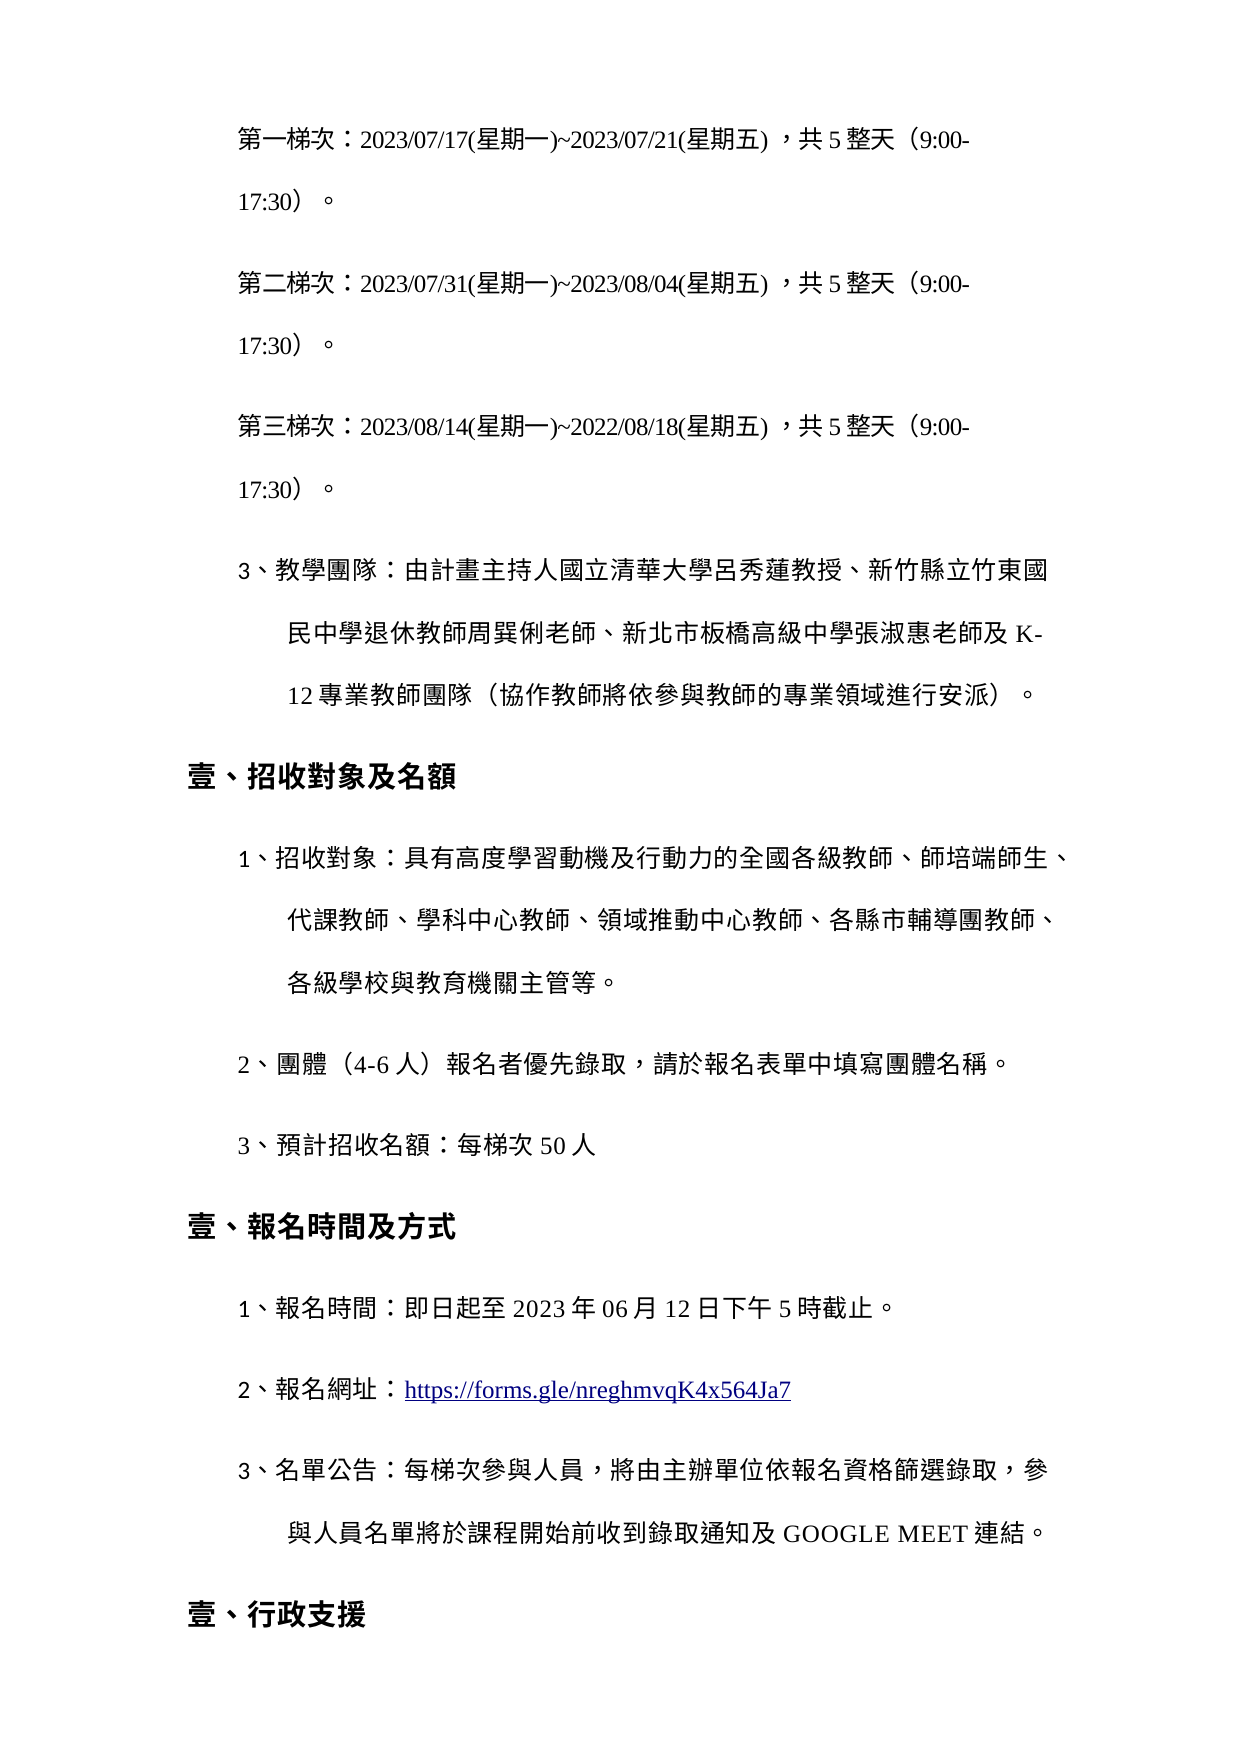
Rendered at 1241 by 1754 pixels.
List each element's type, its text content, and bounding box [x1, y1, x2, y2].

list 報名時間：即日起至2023年06月12日下午5時截止。 [237, 1264, 1053, 1327]
list 團體（4-6人）報名者優先錄取，請於報名表單中填寫團體名稱。 [237, 1021, 1053, 1083]
text 第一梯次：2023/07/17(星期一)~2023/07/21(星期五) ，共5整天（9:00-17:30）。 [237, 96, 1053, 221]
list 教學團隊：由計畫主持人國立清華大學呂秀蓮教授、新竹縣立竹東國民中學退休教師周巽俐老師、新北市板橋高級中學張淑惠老師及K-12專業教師團隊（協作教師將依參與教師的專業領域進行安派）。 [237, 527, 1053, 714]
list 行政支援 [187, 1571, 1053, 1633]
text 第三梯次：2023/08/14(星期一)~2022/08/18(星期五) ，共5整天（9:00-17:30）。 [237, 383, 1053, 508]
list 名單公告：每梯次參與人員，將由主辦單位依報名資格篩選錄取，參與人員名單將於課程開始前收到錄取通知及GOOGLE MEET連結。 [237, 1427, 1053, 1552]
list 招收對象及名額 [187, 733, 1053, 796]
list 招收對象：具有高度學習動機及行動力的全國各級教師、師培端師生、代課教師、學科中心教師、領域推動中心教師、各縣市輔導團教師、各級學校與教育機關主管等。 [237, 814, 1053, 1002]
list 預計招收名額：每梯次50人 [237, 1102, 1053, 1164]
list 報名時間及方式 [187, 1183, 1053, 1246]
list 報名網址：https://forms.gle/nreghmvqK4x564Ja7 [237, 1346, 1053, 1408]
text 第二梯次：2023/07/31(星期一)~2023/08/04(星期五) ，共5整天（9:00-17:30）。 [237, 239, 1053, 364]
